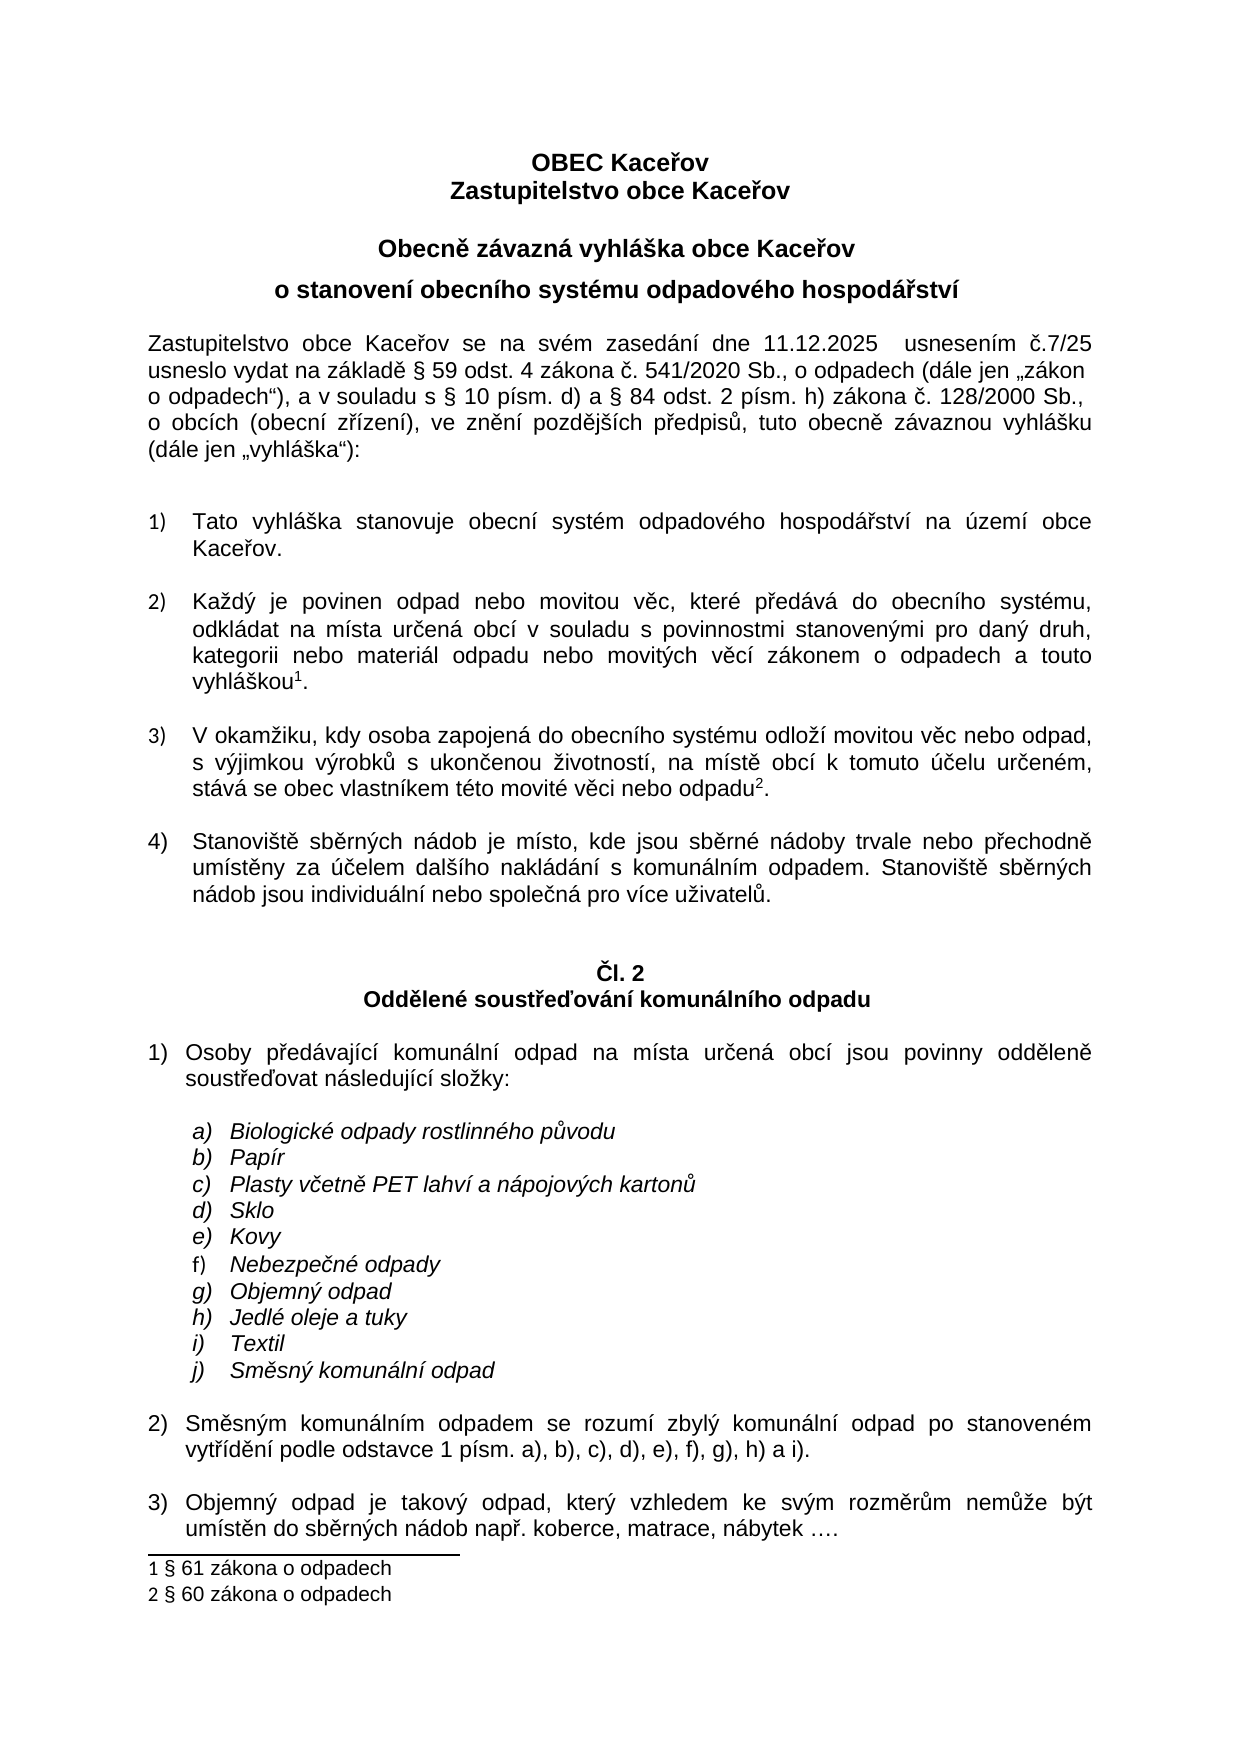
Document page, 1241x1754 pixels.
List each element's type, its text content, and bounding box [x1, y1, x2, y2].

list Biologické odpady rostlinného původu [192, 1118, 1093, 1144]
list V okamžiku, kdy osoba zapojená do obecního systému odloží movitou věc nebo odpad, s výjimkou výrobků s ukončenou životností, na místě obcí k tomuto účelu určeném, stává se obec vlastníkem této movité věci nebo odpadu. [148, 721, 1093, 802]
text OBEC Kaceřov [148, 148, 1093, 176]
text o stanovení obecního systému odpadového hospodářství [148, 275, 1093, 304]
list Sklo [192, 1197, 1093, 1223]
text Zastupitelstvo obce Kaceřov [148, 176, 1093, 205]
list Nebezpečné odpady [192, 1250, 1093, 1278]
list Tato vyhláška stanovuje obecní systém odpadového hospodářství na území obce Kaceřov. [148, 507, 1093, 561]
list Směsný komunální odpad [192, 1357, 1093, 1383]
text Čl. 2 [148, 960, 1093, 986]
list Jedlé oleje a tuky [192, 1304, 1093, 1330]
list Osoby předávající komunální odpad na místa určená obcí jsou povinny odděleně soustřeďovat následující složky: [148, 1039, 1093, 1092]
text Oddělené soustřeďování komunálního odpadu [148, 986, 1093, 1012]
list Stanoviště sběrných nádob je místo, kde jsou sběrné nádoby trvale nebo přechodně umístěny za účelem dalšího nakládání s komunálním odpadem. Stanoviště sběrných nádob jsou individuální nebo společná pro více uživatelů. [148, 828, 1093, 907]
text Zastupitelstvo obce Kaceřov se na svém zasedání dne 11.12.2025 usnesením č.7/25 usneslo vydat na základě § 59 odst. 4 zákona č. 541/2020 Sb., o odpadech (dále jen „zákon o odpadech“), a v souladu s § 10 písm. d) a § 84 odst. 2 písm. h) zákona č. 128/2000 Sb., o obcích (obecní zřízení), ve znění pozdějších předpisů, tuto obecně závaznou vyhlášku (dále jen „vyhláška“): [148, 330, 1093, 462]
list Textil [192, 1330, 1093, 1357]
list Objemný odpad je takový odpad, který vzhledem ke svým rozměrům nemůže být umístěn do sběrných nádob např. koberce, matrace, nábytek …. [148, 1488, 1093, 1541]
list Směsným komunálním odpadem se rozumí zbylý komunální odpad po stanoveném vytřídění podle odstavce 1 písm. a), b), c), d), e), f), g), h) a i). [148, 1409, 1093, 1462]
list Plasty včetně PET lahví a nápojových kartonů [192, 1171, 1093, 1197]
text Obecně závazná vyhláška obce Kaceřov [148, 234, 1093, 263]
list § 61 zákona o odpadech [148, 1556, 1093, 1581]
list § 60 zákona o odpadech [148, 1581, 1093, 1606]
list Každý je povinen odpad nebo movitou věc, které předává do obecního systému, odkládat na místa určená obcí v souladu s povinnostmi stanovenými pro daný druh, kategorii nebo materiál odpadu nebo movitých věcí zákonem o odpadech a touto vyhláškou. [148, 587, 1093, 694]
list Papír [192, 1144, 1093, 1171]
list Objemný odpad [192, 1278, 1093, 1304]
list Kovy [192, 1223, 1093, 1250]
